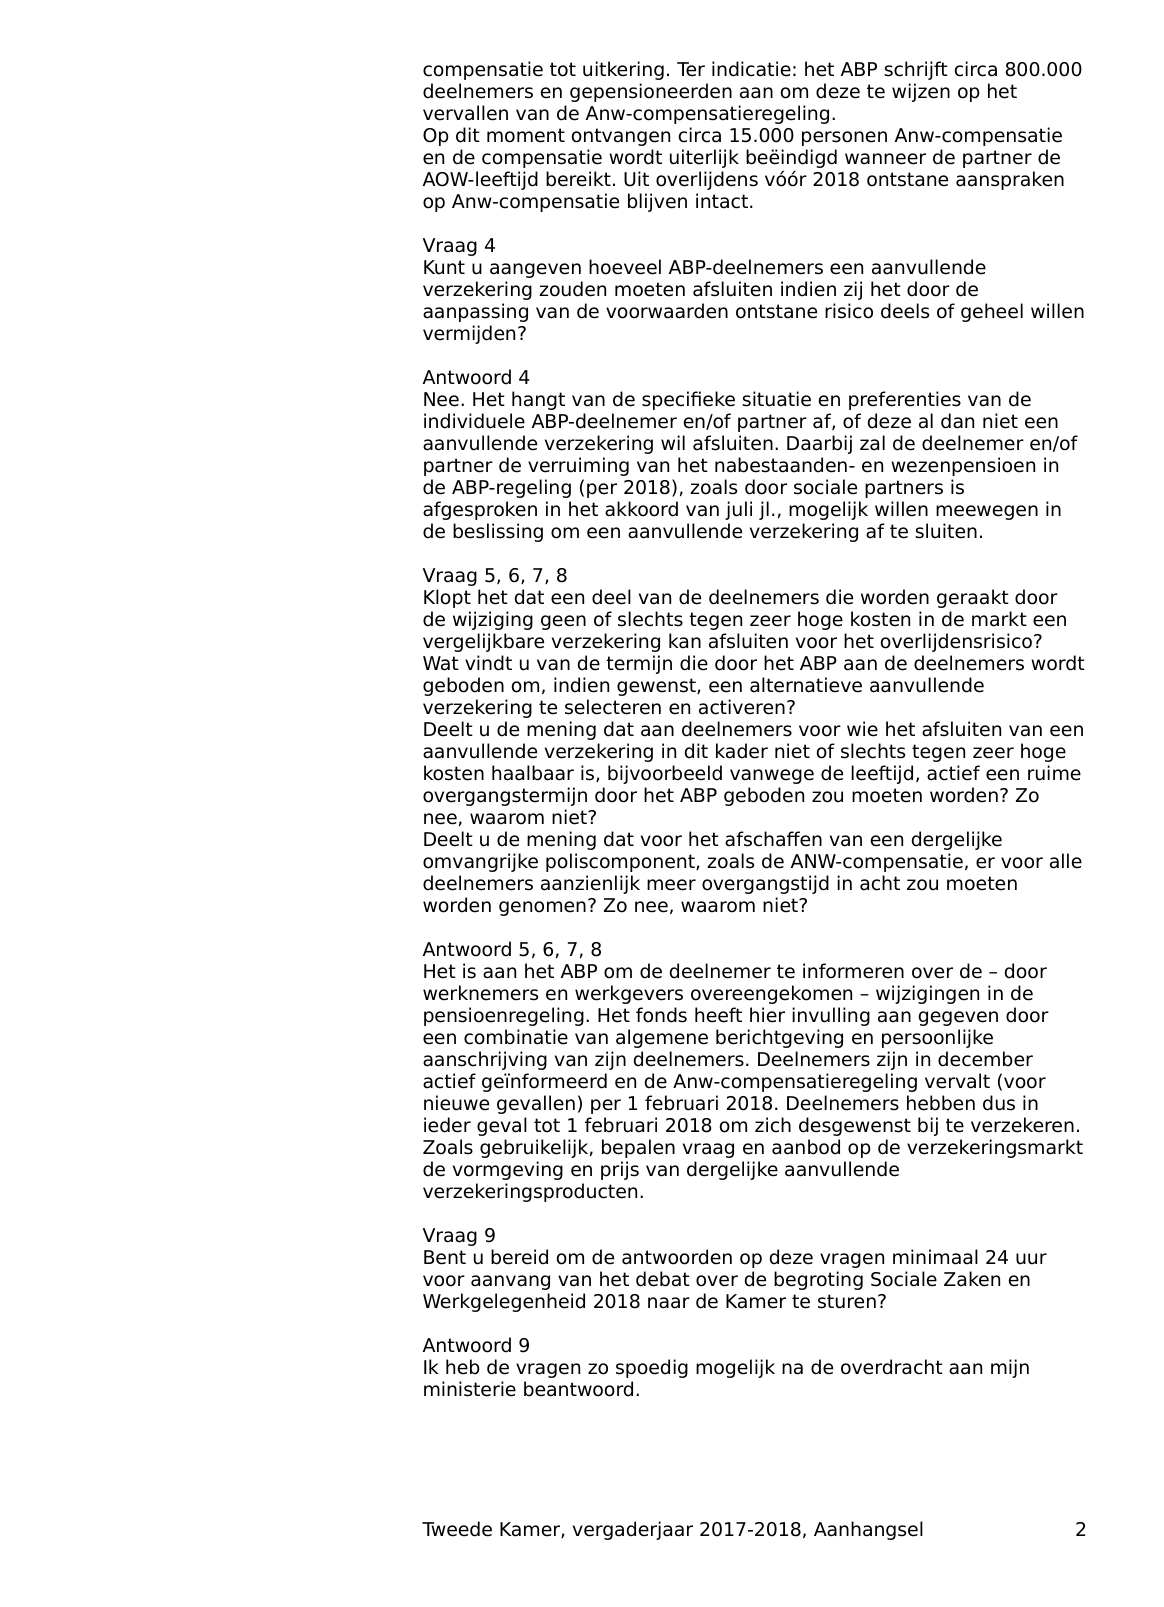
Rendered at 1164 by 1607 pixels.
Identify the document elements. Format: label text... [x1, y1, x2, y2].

text Antwoord 5, 6, 7, 8 [422, 939, 1087, 961]
text Vraag 9 [422, 1225, 1087, 1247]
text Ik heb de vragen zo spoedig mogelijk na de overdracht aan mijn ministerie beantwoord. [422, 1357, 1087, 1401]
text Vraag 5, 6, 7, 8 [422, 565, 1087, 587]
text Het is aan het ABP om de deelnemer te informeren over de – door werknemers en werkgevers overeengekomen – wijzigingen in de pensioenregeling. Het fonds heeft hier invulling aan gegeven door een combinatie van algemene berichtgeving en persoonlijke aanschrijving van zijn deelnemers. Deelnemers zijn in december actief geïnformeerd en de Anw-compensatieregeling vervalt (voor nieuwe gevallen) per 1 februari 2018. Deelnemers hebben dus in ieder geval tot 1 februari 2018 om zich desgewenst bij te verzekeren. Zoals gebruikelijk, bepalen vraag en aanbod op de verzekeringsmarkt de vormgeving en prijs van dergelijke aanvullende verzekeringsproducten. [422, 961, 1087, 1203]
text Antwoord 9 [422, 1335, 1087, 1357]
text Deelt u de mening dat voor het afschaffen van een dergelijke omvangrijke poliscomponent, zoals de ANW-compensatie, er voor alle deelnemers aanzienlijk meer overgangstijd in acht zou moeten worden genomen? Zo nee, waarom niet? [422, 829, 1087, 917]
text Klopt het dat een deel van de deelnemers die worden geraakt door de wijziging geen of slechts tegen zeer hoge kosten in de markt een vergelijkbare verzekering kan afsluiten voor het overlijdensrisico? [422, 587, 1087, 653]
text Antwoord 4 [422, 367, 1087, 389]
text Wat vindt u van de termijn die door het ABP aan de deelnemers wordt geboden om, indien gewenst, een alternatieve aanvullende verzekering te selecteren en activeren? [422, 653, 1087, 719]
text Deelt u de mening dat aan deelnemers voor wie het afsluiten van een aanvullende verzekering in dit kader niet of slechts tegen zeer hoge kosten haalbaar is, bijvoorbeeld vanwege de leeftijd, actief een ruime overgangstermijn door het ABP geboden zou moeten worden? Zo nee, waarom niet? [422, 719, 1087, 829]
text Nee. Het hangt van de specifieke situatie en preferenties van de individuele ABP-deelnemer en/of partner af, of deze al dan niet een aanvullende verzekering wil afsluiten. Daarbij zal de deelnemer en/of partner de verruiming van het nabestaanden- en wezenpensioen in de ABP-regeling (per 2018), zoals door sociale partners is afgesproken in het akkoord van juli jl., mogelijk willen meewegen in de beslissing om een aanvullende verzekering af te sluiten. [422, 389, 1087, 543]
text Op dit moment ontvangen circa 15.000 personen Anw-compensatie en de compensatie wordt uiterlijk beëindigd wanneer de partner de AOW-leeftijd bereikt. Uit overlijdens vóór 2018 ontstane aanspraken op Anw-compensatie blijven intact. [422, 125, 1087, 213]
text compensatie tot uitkering. Ter indicatie: het ABP schrijft circa 800.000 deelnemers en gepensioneerden aan om deze te wijzen op het vervallen van de Anw-compensatieregeling. [422, 59, 1087, 125]
text Kunt u aangeven hoeveel ABP-deelnemers een aanvullende verzekering zouden moeten afsluiten indien zij het door de aanpassing van de voorwaarden ontstane risico deels of geheel willen vermijden? [422, 257, 1087, 345]
text Vraag 4 [422, 235, 1087, 257]
text Bent u bereid om de antwoorden op deze vragen minimaal 24 uur voor aanvang van het debat over de begroting Sociale Zaken en Werkgelegenheid 2018 naar de Kamer te sturen? [422, 1247, 1087, 1313]
